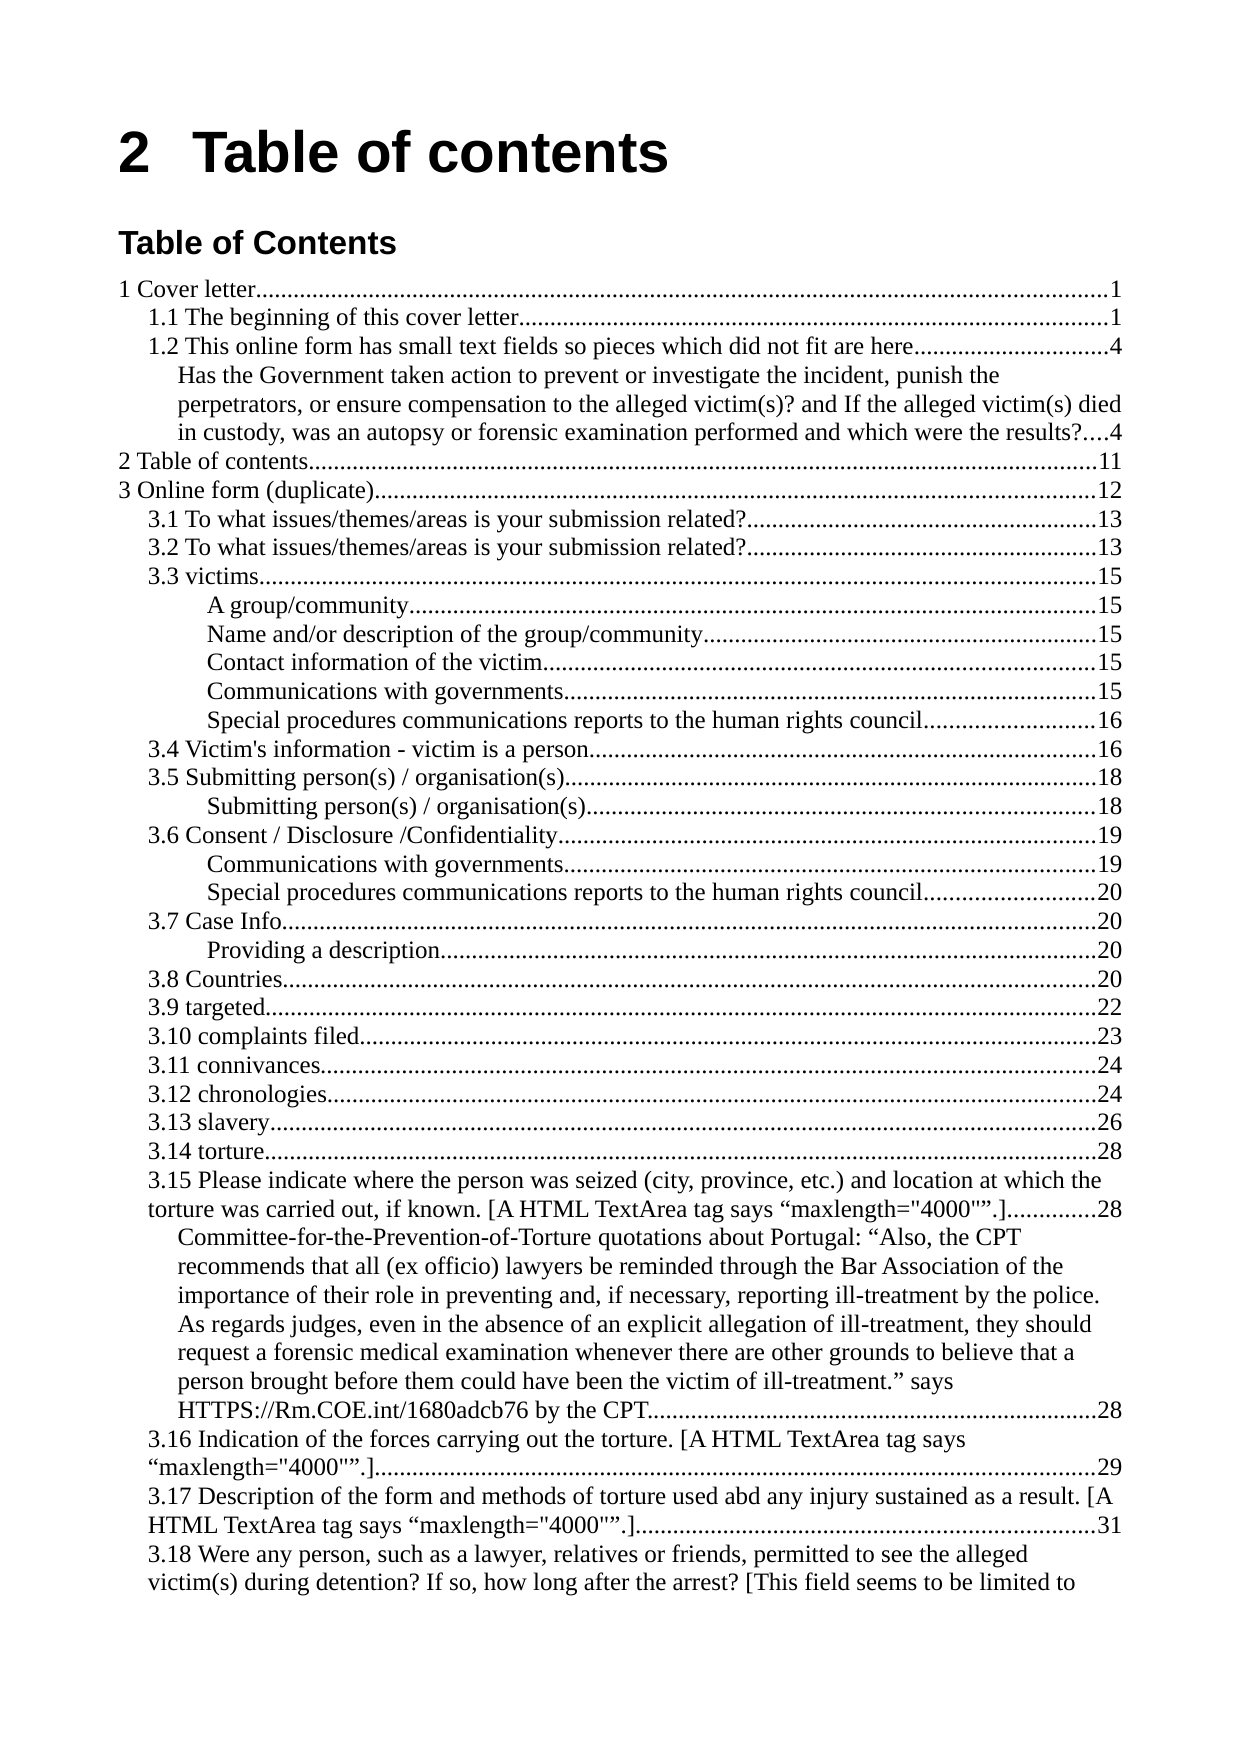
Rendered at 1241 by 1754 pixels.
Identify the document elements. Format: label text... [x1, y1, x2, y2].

text 3.5 Submitting person(s) / organisation(s) 18 [148, 762, 1122, 791]
text 3.7 Case Info 20 [148, 906, 1122, 935]
text 3.3 victims 15 [148, 561, 1122, 590]
subtitle Table of contents [118, 118, 1122, 185]
text 3.12 chronologies 24 [148, 1079, 1122, 1107]
text 3.2 To what issues/themes/areas is your submission related? 13 [148, 532, 1122, 561]
text 3.8 Countries 20 [148, 964, 1122, 992]
text 3.10 complaints filed 23 [148, 1021, 1122, 1050]
text 3.15 Please indicate where the person was seized (city, province, etc.) and location at which the torture was carried out, if known. [A HTML TextArea tag says “maxlength="4000"”.] 28 [148, 1165, 1122, 1222]
text 3.6 Consent / Disclosure /Confidentiality 19 [148, 820, 1122, 849]
text Special procedures communications reports to the human rights council 16 [207, 705, 1122, 734]
text 1 Cover letter 1 [118, 274, 1122, 302]
text 3.17 Description of the form and methods of torture used abd any injury sustained as a result. [A HTML TextArea tag says “maxlength="4000"”.] 31 [148, 1481, 1122, 1539]
text 3.1 To what issues/themes/areas is your submission related? 13 [148, 504, 1122, 532]
text 3.9 targeted 22 [148, 992, 1122, 1021]
text 3.13 slavery 26 [148, 1107, 1122, 1136]
text A group/community 15 [207, 590, 1122, 619]
text 3.14 torture 28 [148, 1136, 1122, 1165]
text 1.2 This online form has small text fields so pieces which did not fit are here 4 [148, 331, 1122, 360]
text 3 Online form (duplicate) 12 [118, 475, 1122, 504]
subtitle Table of Contents [118, 223, 1122, 261]
text Special procedures communications reports to the human rights council 20 [207, 877, 1122, 906]
text Name and/or description of the group/community 15 [207, 619, 1122, 647]
text 3.18 Were any person, such as a lawyer, relatives or friends, permitted to see the alleged victim(s) during detention? If so, how long after the arrest? [This field seems to be limited to circa 3974 characters according to LibreOffice Writer or circa 4020 bytes according to wc. A HTML TextArea tag says “maxlength="4000"”.] 32 [148, 1539, 1122, 1596]
text Contact information of the victim 15 [207, 647, 1122, 676]
text 3.16 Indication of the forces carrying out the torture. [A HTML TextArea tag says “maxlength="4000"”.] 29 [148, 1424, 1122, 1481]
text Committee-for-the-Prevention-of-Torture quotations about Portugal: “Also, the CPT recommends that all (ex officio) lawyers be reminded through the Bar Association of the importance of their role in preventing and, if necessary, reporting ill-treatment by the police. As regards judges, even in the absence of an explicit allegation of ill-treatment, they should request a forensic medical examination whenever there are other grounds to believe that a person brought before them could have been the victim of ill-treatment.” says HTTPS://Rm.COE.int/1680adcb76 by the CPT. 28 [177, 1222, 1122, 1424]
text 2 Table of contents 11 [118, 446, 1122, 475]
text Communications with governments 19 [207, 849, 1122, 877]
text Has the Government taken action to prevent or investigate the incident, punish the perpetrators, or ensure compensation to the alleged victim(s)? and If the alleged victim(s) died in custody, was an autopsy or forensic examination performed and which were the results? 4 [177, 360, 1122, 446]
text Submitting person(s) / organisation(s) 18 [207, 791, 1122, 820]
text Communications with governments 15 [207, 676, 1122, 705]
text 3.11 connivances 24 [148, 1050, 1122, 1079]
text 1.1 The beginning of this cover letter 1 [148, 302, 1122, 331]
text 3.4 Victim's information - victim is a person 16 [148, 734, 1122, 762]
text Providing a description 20 [207, 935, 1122, 964]
